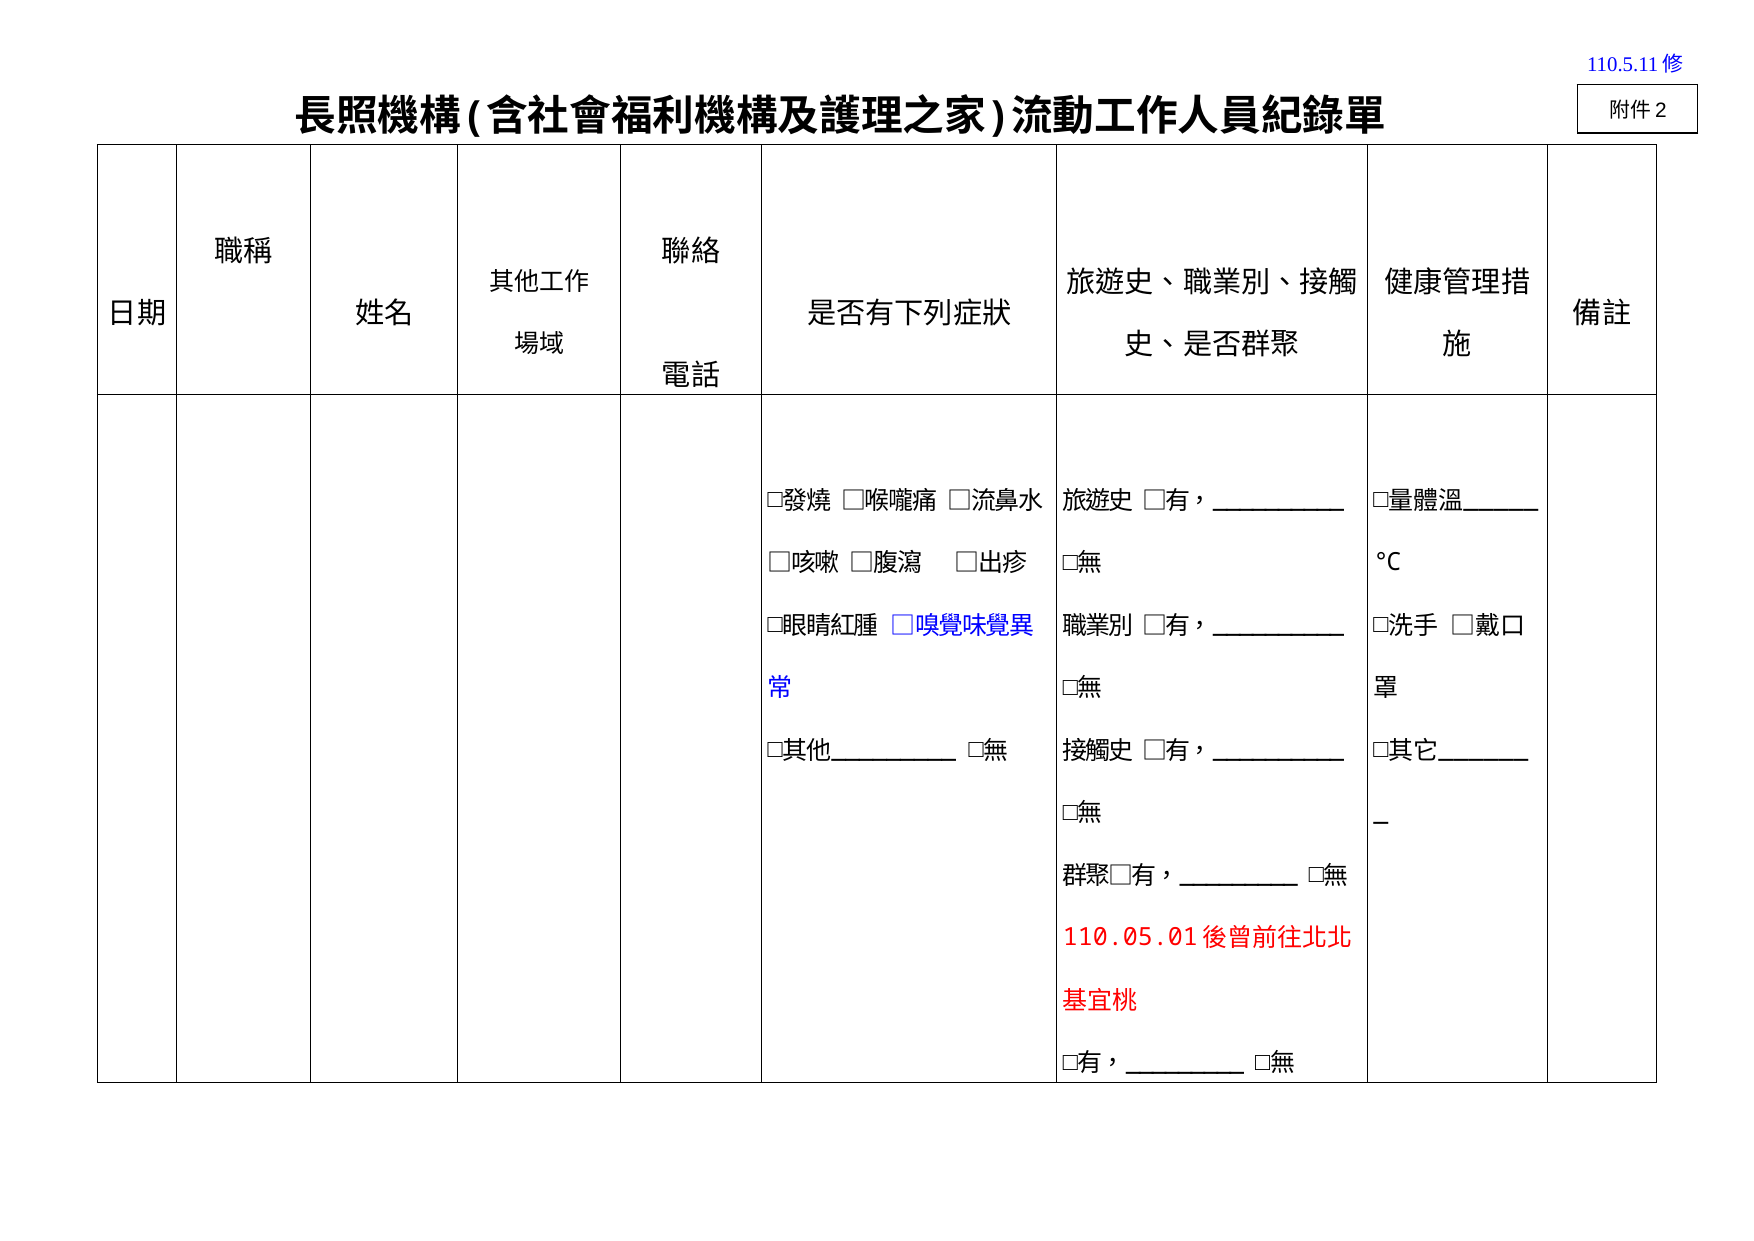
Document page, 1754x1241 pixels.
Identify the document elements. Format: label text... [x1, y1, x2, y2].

table_header 日期 [98, 145, 176, 394]
table_header 職稱 [177, 145, 310, 394]
text 長照機構(含社會福利機構及護理之家)流動工作人員紀錄單 [103, 82, 1651, 142]
table_cell [621, 395, 761, 1082]
table_header 健康管理措施 [1368, 145, 1547, 394]
text 長照機構(含社會福利機構及護理之家)流動工作人員紀錄單 [1578, 85, 1697, 132]
table_header 聯絡 電話 [621, 145, 761, 394]
table_cell [177, 395, 310, 1082]
table_header 是否有下列症狀 [762, 145, 1056, 394]
table_cell 旅遊史 □有，__________ □無 職業別 □有，__________ □無 接觸史 □有，__________ □無 群聚□有，_________ □無 110.05.01後曾前往北北基宜桃 □有，_________ □無 [1057, 395, 1367, 1082]
table_cell [1548, 395, 1656, 1082]
table_cell [311, 395, 457, 1082]
table_cell [458, 395, 620, 1082]
table_header 旅遊史、職業別、接觸史、是否群聚 [1057, 145, 1367, 394]
table_cell □量體溫_____℃ □洗手 □戴口罩 □其它_______ [1368, 395, 1547, 1082]
table_header 其他工作 場域 [458, 145, 620, 394]
text 附件2 [1593, 93, 1682, 123]
table_cell □發燒 □喉嚨痛 □流鼻水 □咳嗽 □腹瀉 □出疹 □眼睛紅腫 □嗅覺味覺異常 □其他_________ □無 [762, 395, 1056, 1082]
table_header 姓名 [311, 145, 457, 394]
table_header 備註 [1548, 145, 1656, 394]
table_cell [98, 395, 176, 1082]
